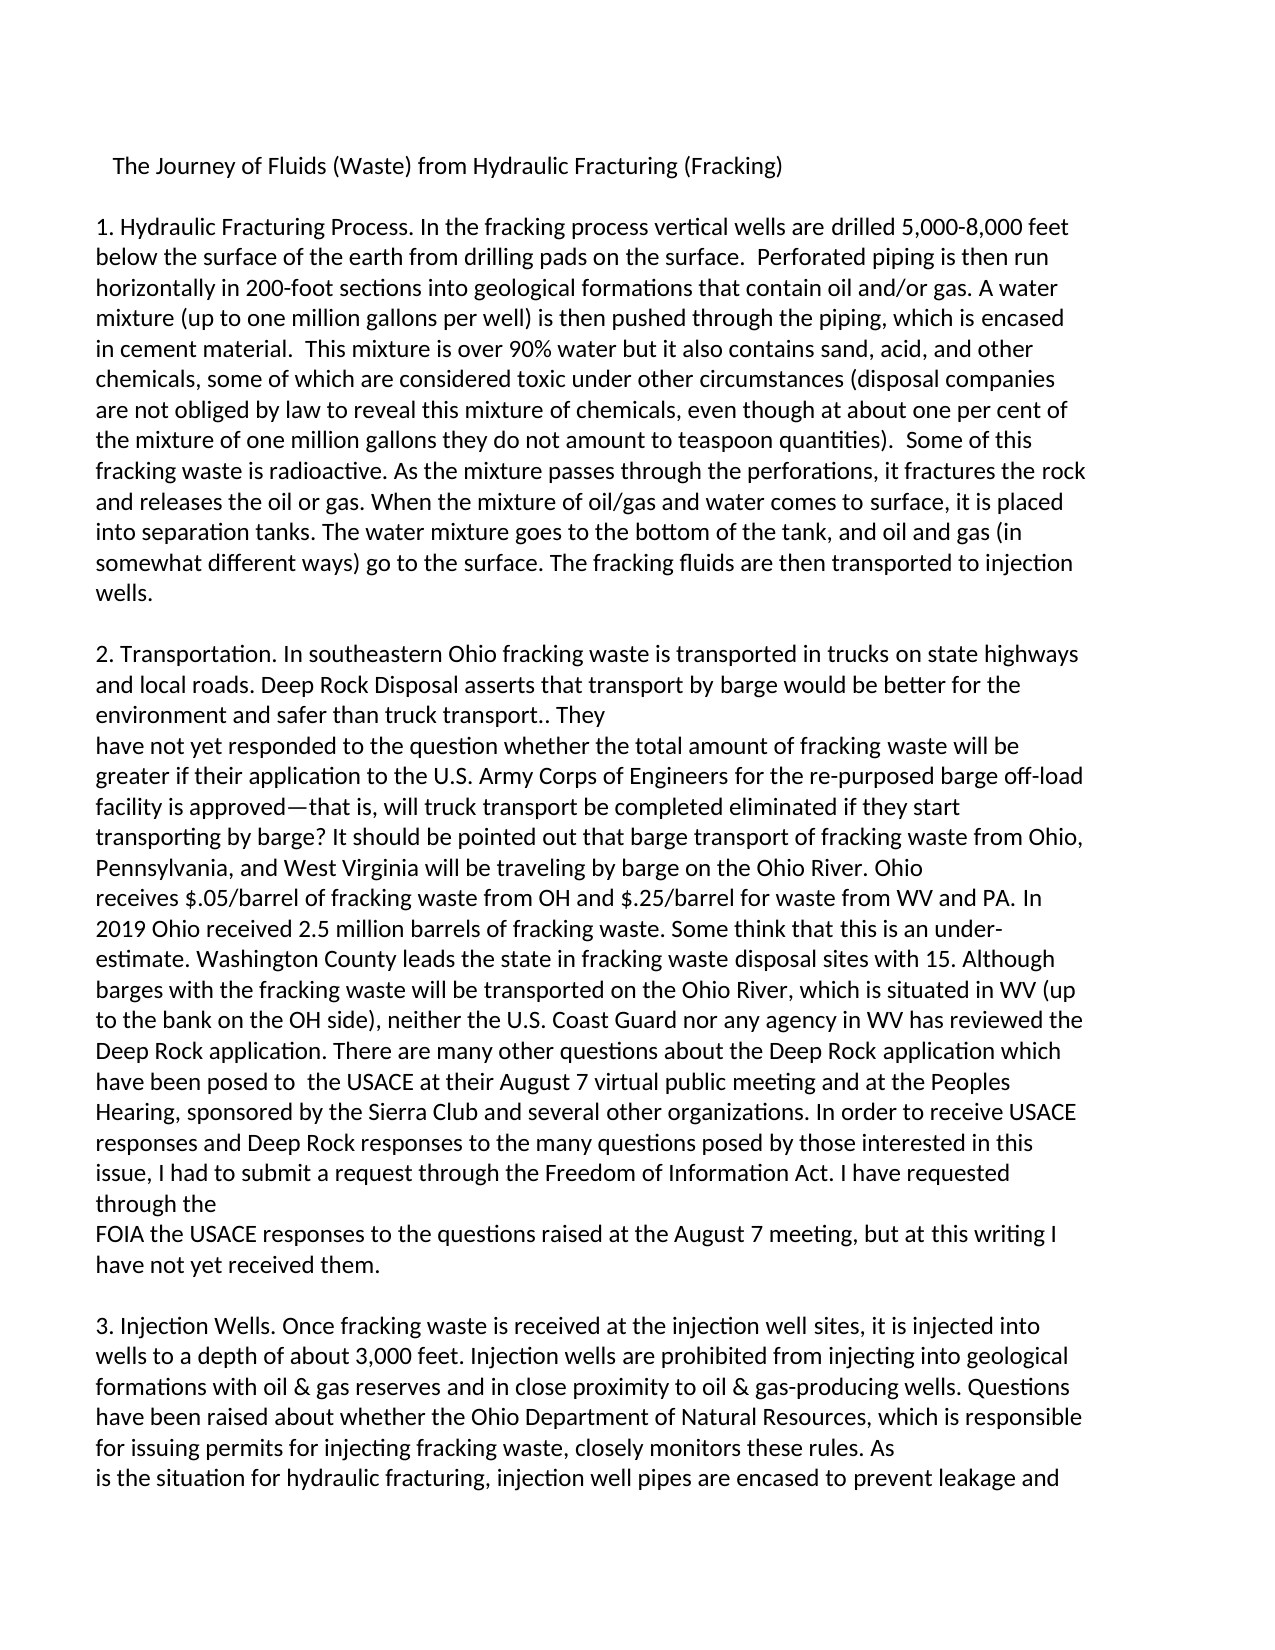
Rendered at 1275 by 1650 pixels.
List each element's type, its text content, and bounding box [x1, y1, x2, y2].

text The Journey of Fluids (Waste) from Hydraulic Fracturing (Fracking) 1. Hydraulic Fracturing Process. In the fracking process vertical wells are drilled 5,000-8,000 feet below the surface of the earth from drilling pads on the surface. Perforated piping is then run horizontally in 200-foot sections into geological formations that contain oil and/or gas. A water mixture (up to one million gallons per well) is then pushed through the piping, which is encased in cement material. This mixture is over 90% water but it also contains sand, acid, and other chemicals, some of which are considered toxic under other circumstances (disposal companies are not obliged by law to reveal this mixture of chemicals, even though at about one per cent of the mixture of one million gallons they do not amount to teaspoon quantities). Some of this fracking waste is radioactive. As the mixture passes through the perforations, it fractures the rock and releases the oil or gas. When the mixture of oil/gas and water comes to surface, it is placed into separation tanks. The water mixture goes to the bottom of the tank, and oil and gas (in somewhat different ways) go to the surface. The fracking fluids are then transported to injection wells. 2. Transportation. In southeastern Ohio fracking waste is transported in trucks on state highways and local roads. Deep Rock Disposal asserts that transport by barge would be better for the environment and safer than truck transport.. They have not yet responded to the question whether the total amount of fracking waste will be greater if their application to the U.S. Army Corps of Engineers for the re-purposed barge off-load facility is approved—that is, will truck transport be completed eliminated if they start transporting by barge? It should be pointed out that barge transport of fracking waste from Ohio, Pennsylvania, and West Virginia will be traveling by barge on the Ohio River. Ohio receives $.05/barrel of fracking waste from OH and $.25/barrel for waste from WV and PA. In 2019 Ohio received 2.5 million barrels of fracking waste. Some think that this is an under-estimate. Washington County leads the state in fracking waste disposal sites with 15. Although barges with the fracking waste will be transported on the Ohio River, which is situated in WV (up to the bank on the OH side), neither the U.S. Coast Guard nor any agency in WV has reviewed the Deep Rock application. There are many other questions about the Deep Rock application which have been posed to the USACE at their August 7 virtual public meeting and at the Peoples Hearing, sponsored by the Sierra Club and several other organizations. In order to receive USACE responses and Deep Rock responses to the many questions posed by those interested in this issue, I had to submit a request through the Freedom of Information Act. I have requested through the FOIA the USACE responses to the questions raised at the August 7 meeting, but at this writing I have not yet received them. 3. Injection Wells. Once fracking waste is received at the injection well sites, it is injected into wells to a depth of about 3,000 feet. Injection wells are prohibited from injecting into geological formations with oil & gas reserves and in close proximity to oil & gas-producing wells. Questions have been raised about whether the Ohio Department of Natural Resources, which is responsible for issuing permits for injecting fracking waste, closely monitors these rules. As is the situation for hydraulic fracturing, injection well pipes are encased to prevent leakage and [95, 150, 1087, 1493]
